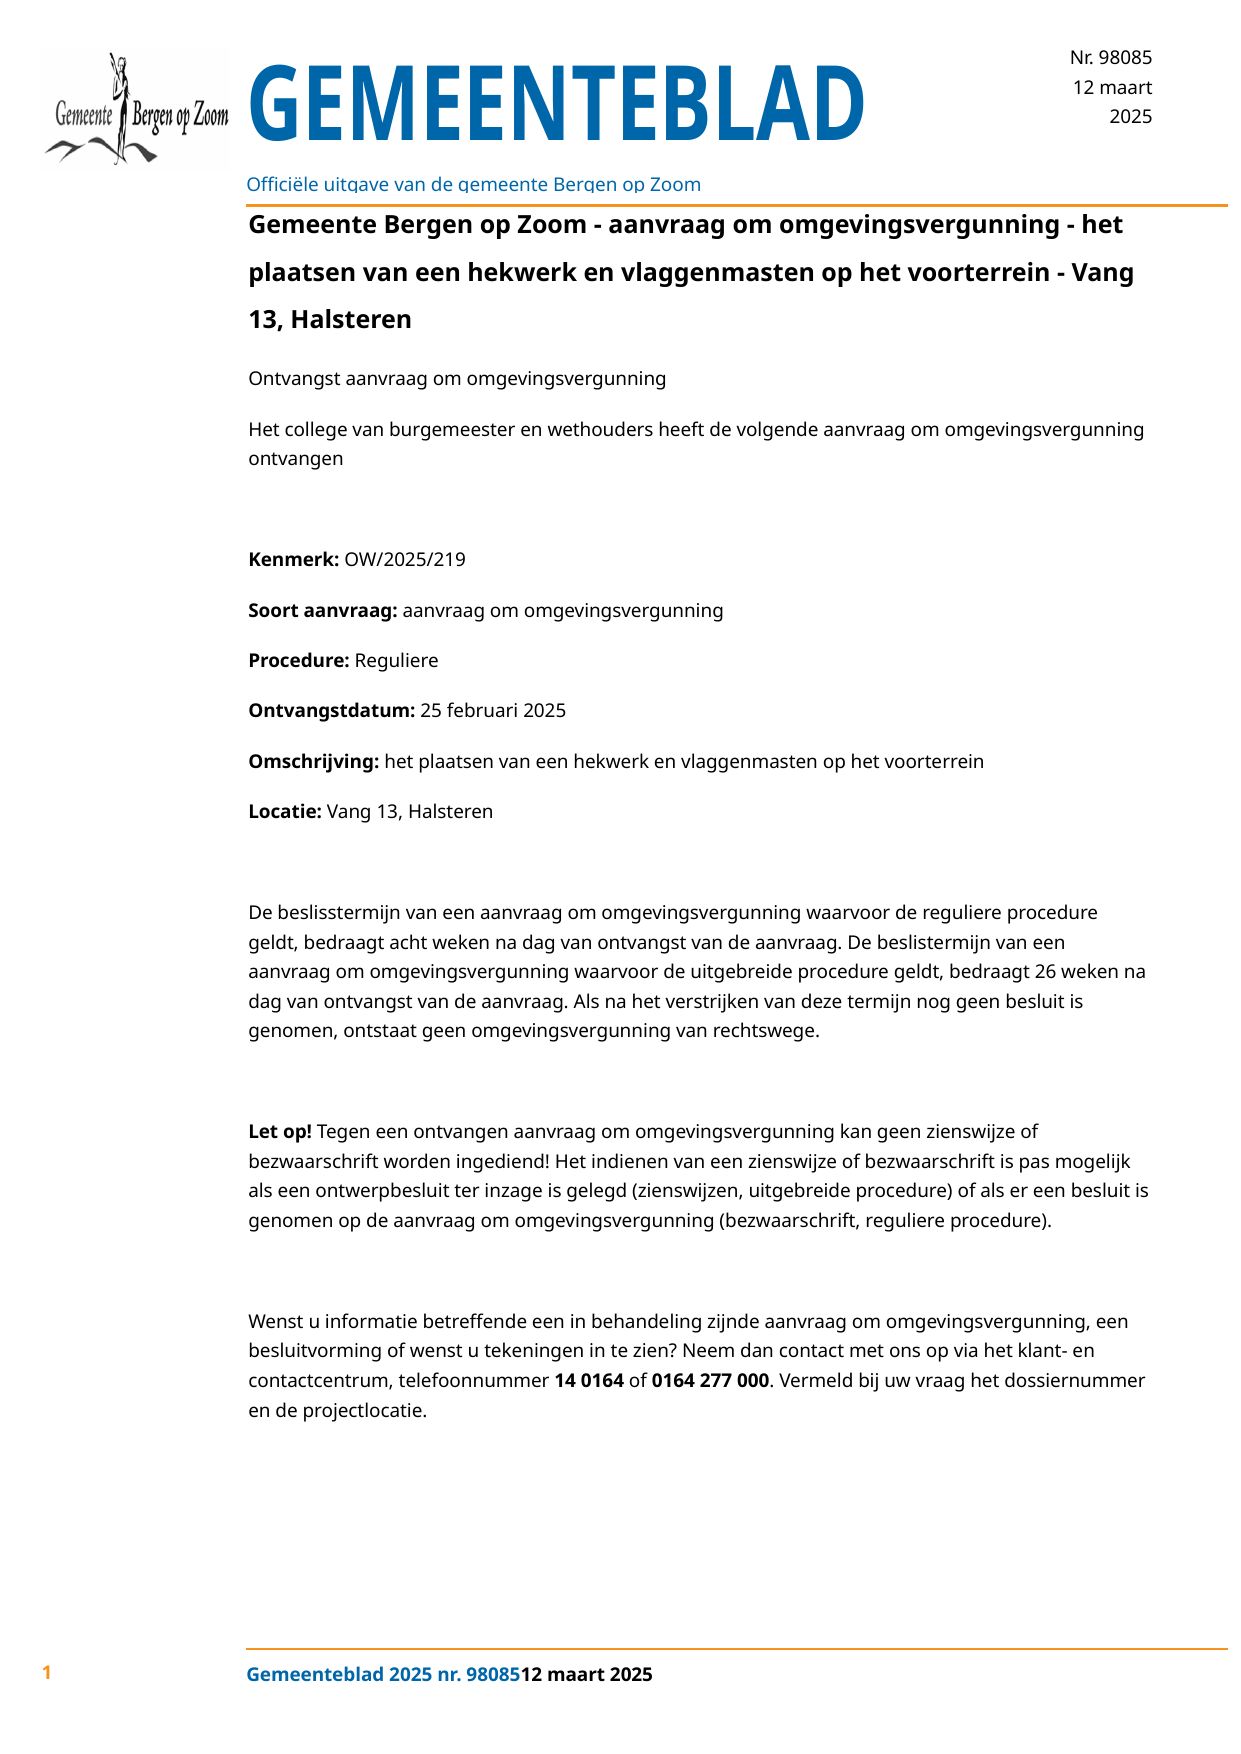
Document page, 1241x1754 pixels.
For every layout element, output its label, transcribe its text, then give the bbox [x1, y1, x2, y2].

picture [41, 47, 231, 172]
text Wenst u informatie betreffende een in behandeling zijnde aanvraag om omgevingsvergunning, een besluitvorming of wenst u tekeningen in te zien? Neem dan contact met ons op via het klant- en contactcentrum, telefoonnummer 14 0164 of 0164 277 000. Vermeld bij uw vraag het dossiernummer en de projectlocatie. [248, 1308, 1152, 1422]
text Ontvangst aanvraag om omgevingsvergunning [248, 366, 1152, 391]
text Let op! Tegen een ontvangen aanvraag om omgevingsvergunning kan geen zienswijze of bezwaarschrift worden ingediend! Het indienen van een zienswijze of bezwaarschrift is pas mogelijk als een ontwerpbesluit ter inzage is gelegd (zienswijzen, uitgebreide procedure) of als er een besluit is genomen op de aanvraag om omgevingsvergunning (bezwaarschrift, reguliere procedure). [248, 1118, 1152, 1233]
text Gemeente Bergen op Zoom - aanvraag om omgevingsvergunning - het plaatsen van een hekwerk en vlaggenmasten op het voorterrein - Vang 13, Halsteren [248, 207, 1152, 336]
text Procedure: Reguliere [248, 647, 1152, 673]
text De beslisstermijn van een aanvraag om omgevingsvergunning waarvoor de reguliere procedure geldt, bedraagt acht weken na dag van ontvangst van de aanvraag. De beslistermijn van een aanvraag om omgevingsvergunning waarvoor de uitgebreide procedure geldt, bedraagt 26 weken na dag van ontvangst van de aanvraag. Als na het verstrijken van deze termijn nog geen besluit is genomen, ontstaat geen omgevingsvergunning van rechtswege. [248, 899, 1152, 1043]
text Ontvangstdatum: 25 februari 2025 [248, 698, 1152, 723]
text Kenmerk: OW/2025/219 [248, 546, 1152, 572]
text Soort aanvraag: aanvraag om omgevingsvergunning [248, 597, 1152, 622]
text Het college van burgemeester en wethouders heeft de volgende aanvraag om omgevingsvergunning ontvangen [248, 416, 1152, 471]
text Omschrijving: het plaatsen van een hekwerk en vlaggenmasten op het voorterrein [248, 748, 1152, 774]
text Locatie: Vang 13, Halsteren [248, 798, 1152, 824]
